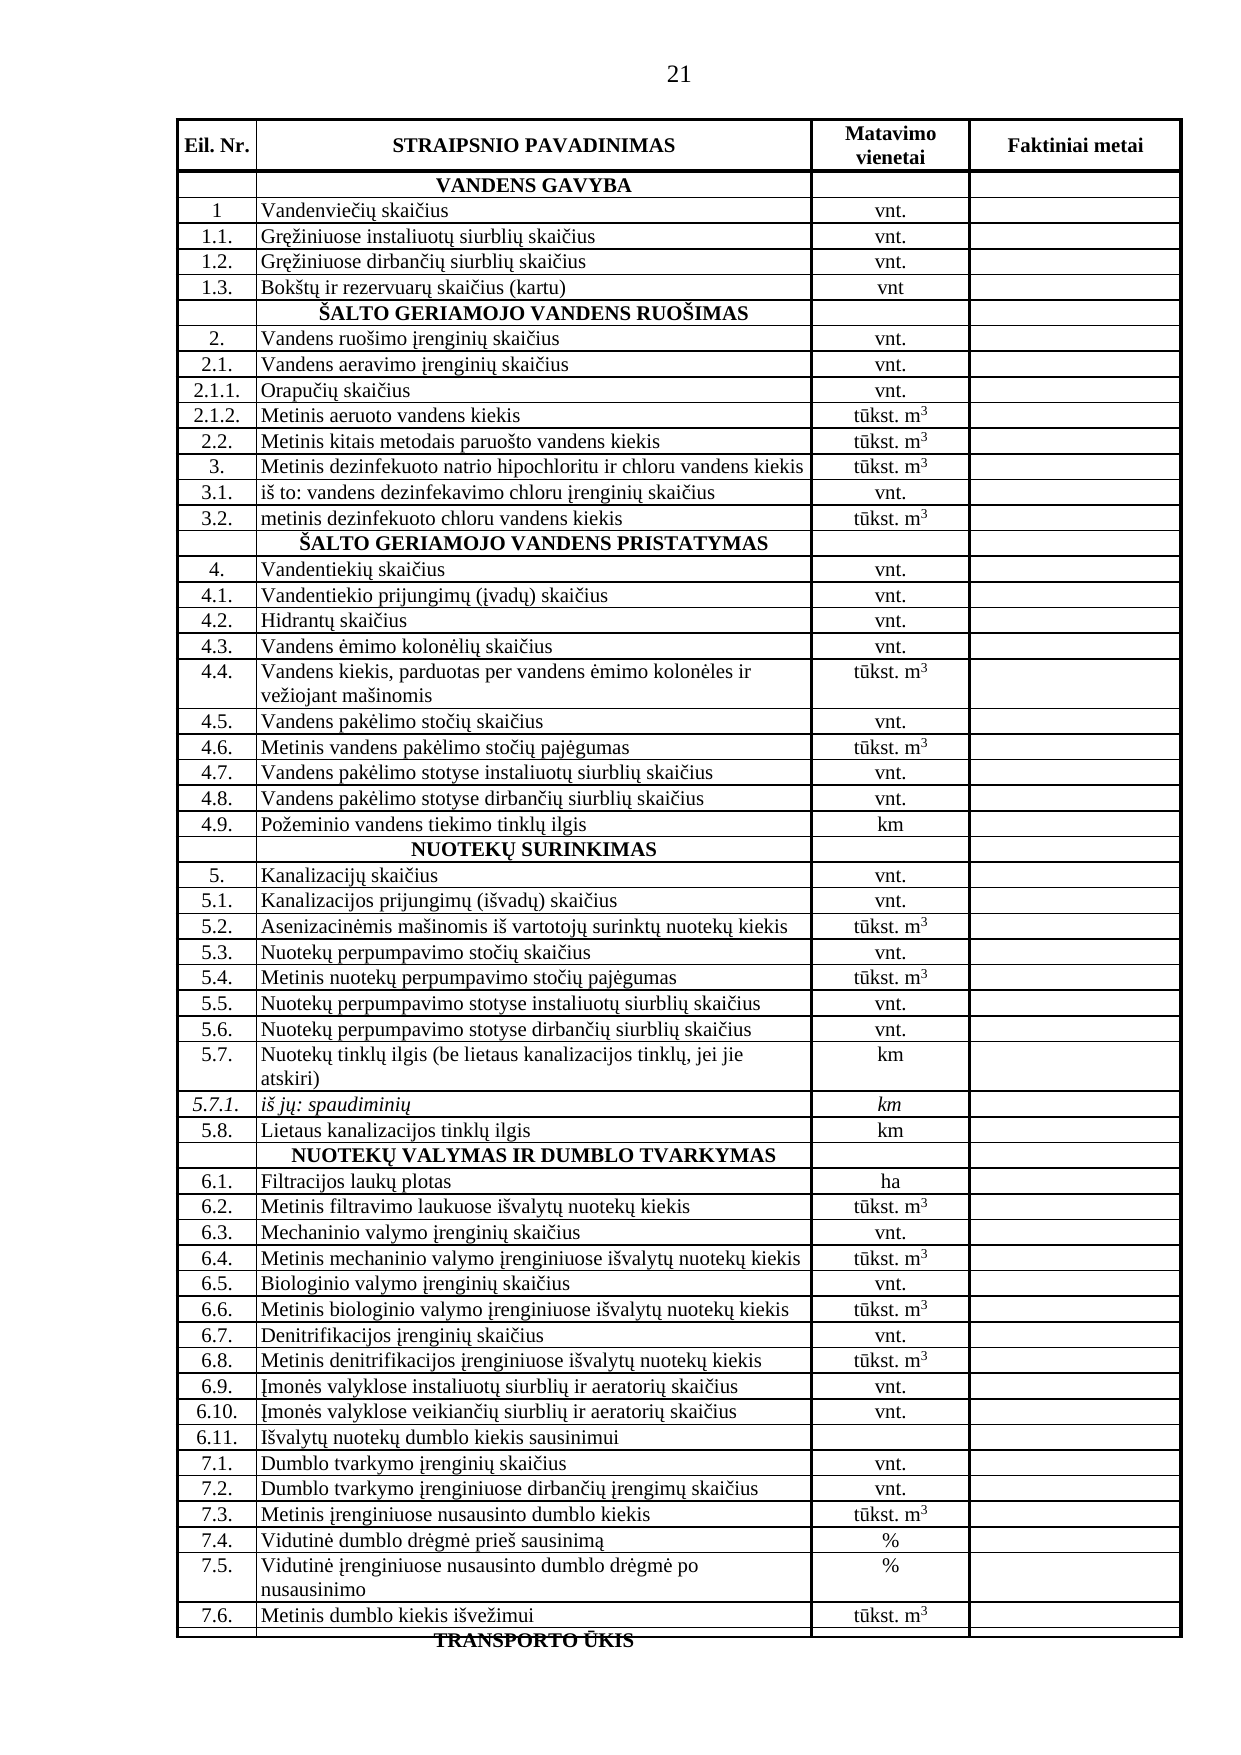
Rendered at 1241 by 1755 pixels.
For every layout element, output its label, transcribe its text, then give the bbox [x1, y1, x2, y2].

table_cell 5.2. [252, 914, 256, 938]
table_cell 7.1. [252, 1451, 256, 1475]
table_cell 5.7. [179, 1042, 256, 1090]
table_cell 5.1. [252, 888, 256, 912]
table_cell 5.5. [252, 991, 256, 1015]
table_cell 4.4. [179, 660, 256, 707]
table_header Eil. Nr. [179, 121, 256, 169]
table_cell 6.8. [252, 1348, 256, 1372]
table_cell [971, 660, 1179, 707]
table_cell 4.3. [252, 634, 256, 658]
table_cell 5.6. [252, 1017, 256, 1041]
table_cell 7.6. [252, 1603, 256, 1627]
table_cell [252, 301, 256, 325]
table_cell 6.5. [252, 1271, 256, 1295]
table_cell 1.2. [252, 250, 256, 273]
table_cell [971, 1553, 1179, 1601]
table_cell [252, 173, 256, 197]
table_cell 4.6. [252, 735, 256, 759]
table_cell tūkst. m3 [813, 660, 968, 707]
table_cell 7.5. [179, 1553, 256, 1601]
table_header STRAIPSNIO PAVADINIMAS [257, 121, 810, 169]
table_cell 7.2. [252, 1476, 256, 1500]
table_cell 4.1. [252, 583, 256, 607]
table_cell 2.1. [252, 352, 256, 376]
table_cell 7.3. [252, 1502, 256, 1526]
table_cell 1.1. [252, 224, 256, 248]
table_cell 5.8. [252, 1118, 256, 1142]
table_cell 1.3. [252, 275, 256, 299]
table_cell 3. [252, 455, 256, 478]
table_cell 6.4. [252, 1246, 256, 1270]
table_cell 3.1. [252, 480, 256, 504]
table_cell [252, 1143, 256, 1167]
table_cell 4.7. [252, 760, 256, 784]
table_cell 4.5. [252, 709, 256, 733]
table_cell 7.4. [252, 1528, 256, 1552]
table_cell 6.6. [252, 1297, 256, 1321]
table_cell 6.3. [252, 1220, 256, 1244]
table_cell 6.1. [252, 1169, 256, 1193]
table_cell 5.3. [252, 940, 256, 964]
table_cell 4.8. [252, 786, 256, 810]
table_cell km [813, 1042, 968, 1090]
table_cell 3.2. [252, 506, 256, 530]
table_cell 1 [252, 198, 256, 222]
table_cell 4.2. [252, 608, 256, 632]
table_cell 5. [252, 863, 256, 887]
table_cell 6.7. [252, 1323, 256, 1347]
table_cell 6.9. [252, 1374, 256, 1398]
table_cell [971, 1042, 1179, 1090]
table_cell 2.2. [252, 429, 256, 453]
table_cell 5.4. [252, 965, 256, 989]
table_cell 6.2. [252, 1195, 256, 1218]
table_cell 4.9. [252, 812, 256, 836]
table_cell 4. [252, 557, 256, 581]
table_cell % [813, 1553, 968, 1601]
table_header Faktiniai metai [971, 121, 1179, 169]
table_cell 2. [252, 326, 256, 350]
table_cell [252, 837, 256, 861]
table_cell [252, 531, 256, 555]
